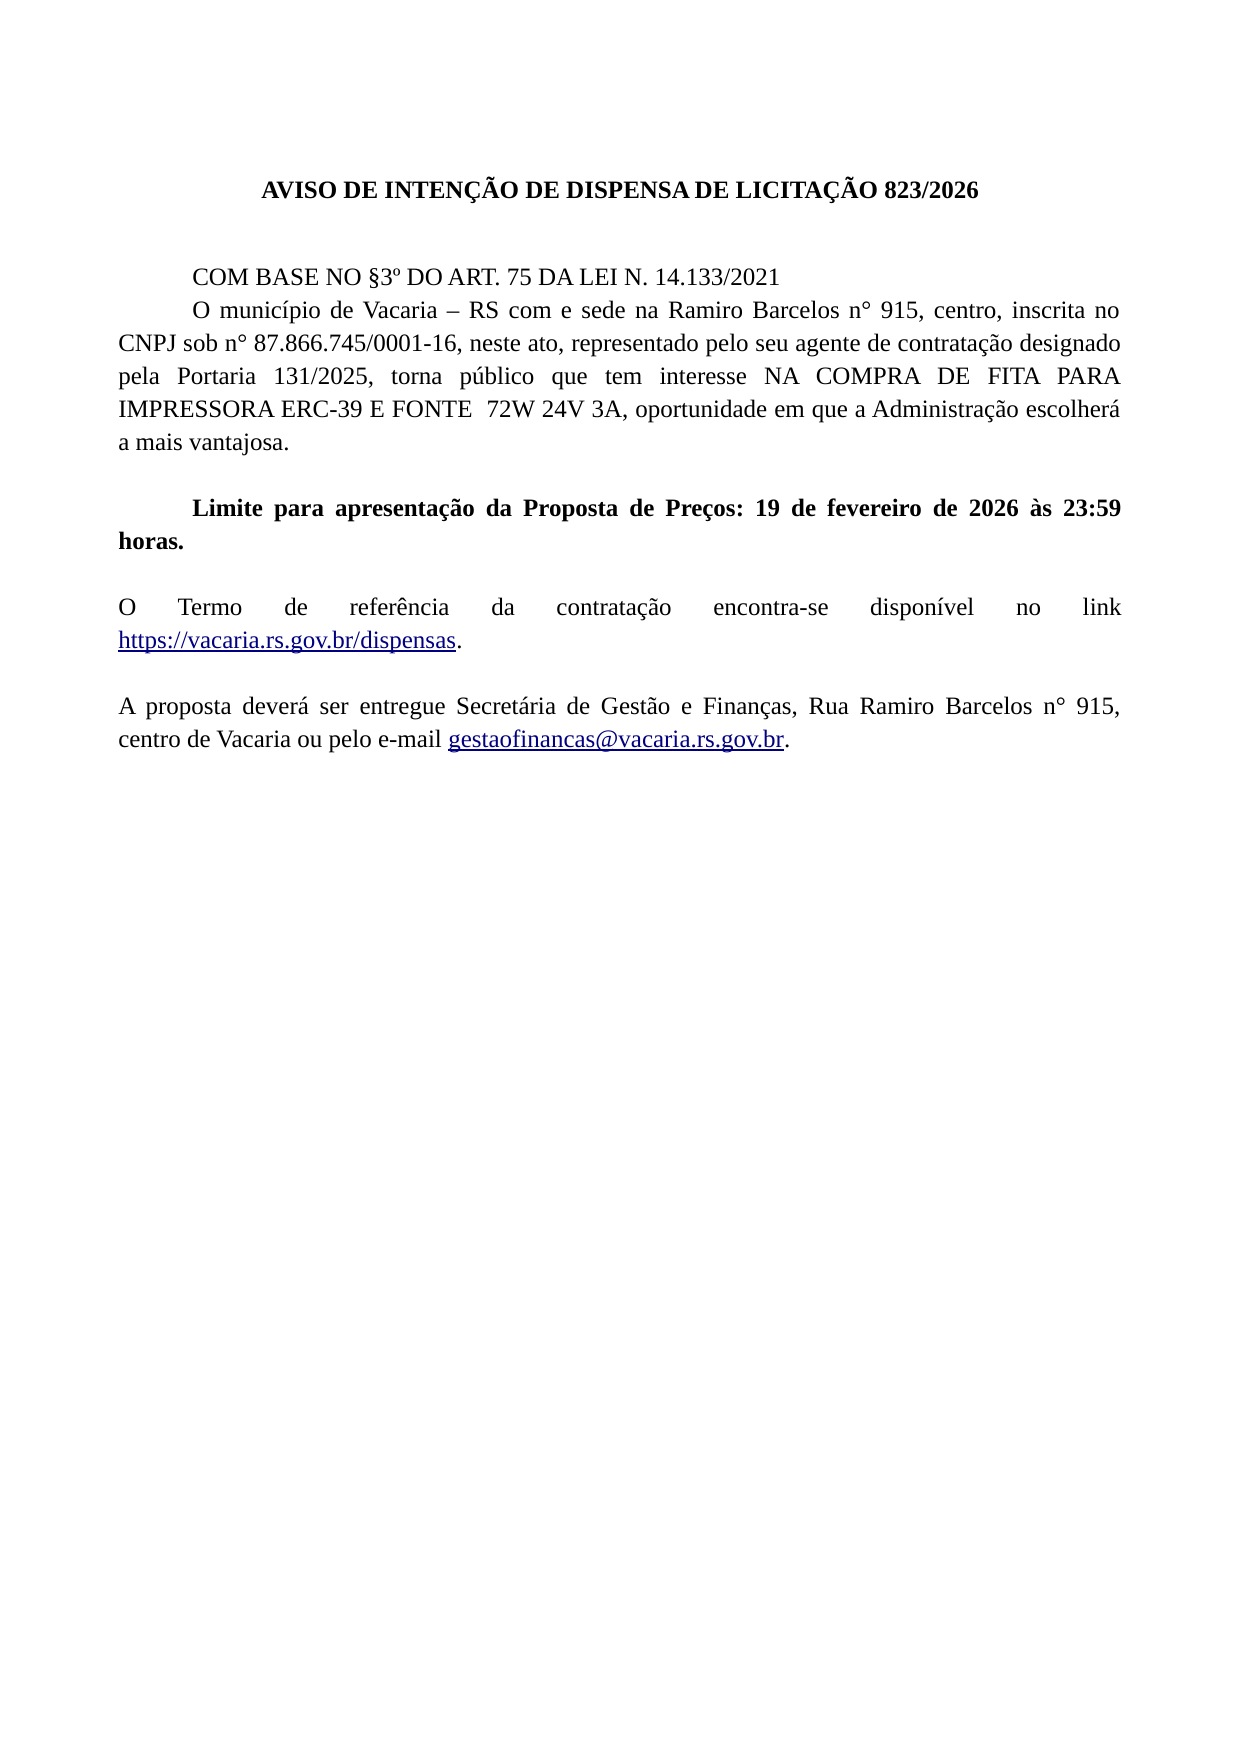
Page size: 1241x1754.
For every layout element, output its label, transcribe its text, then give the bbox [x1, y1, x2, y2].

text Limite para apresentação da Proposta de Preços: 19 de fevereiro de 2026 às 23:59 horas. [118, 493, 1122, 555]
text COM BASE NO §3º DO ART. 75 DA LEI N. 14.133/2021 [118, 262, 1122, 291]
text O Termo de referência da contratação encontra-se disponível no link https://vacaria.rs.gov.br/dispensas. [118, 592, 1122, 654]
text AVISO DE INTENÇÃO DE DISPENSA DE LICITAÇÃO 823/2026 [118, 176, 1122, 204]
text O município de Vacaria – RS com e sede na Ramiro Barcelos n° 915, centro, inscrita no CNPJ sob n° 87.866.745/0001-16, neste ato, representado pelo seu agente de contratação designado pela Portaria 131/2025, torna público que tem interesse NA COMPRA DE FITA PARA IMPRESSORA ERC-39 E FONTE 72W 24V 3A, oportunidade em que a Administração escolherá a mais vantajosa. [118, 295, 1122, 456]
text A proposta deverá ser entregue Secretária de Gestão e Finanças, Rua Ramiro Barcelos n° 915, centro de Vacaria ou pelo e-mail gestaofinancas@vacaria.rs.gov.br. [118, 691, 1122, 753]
